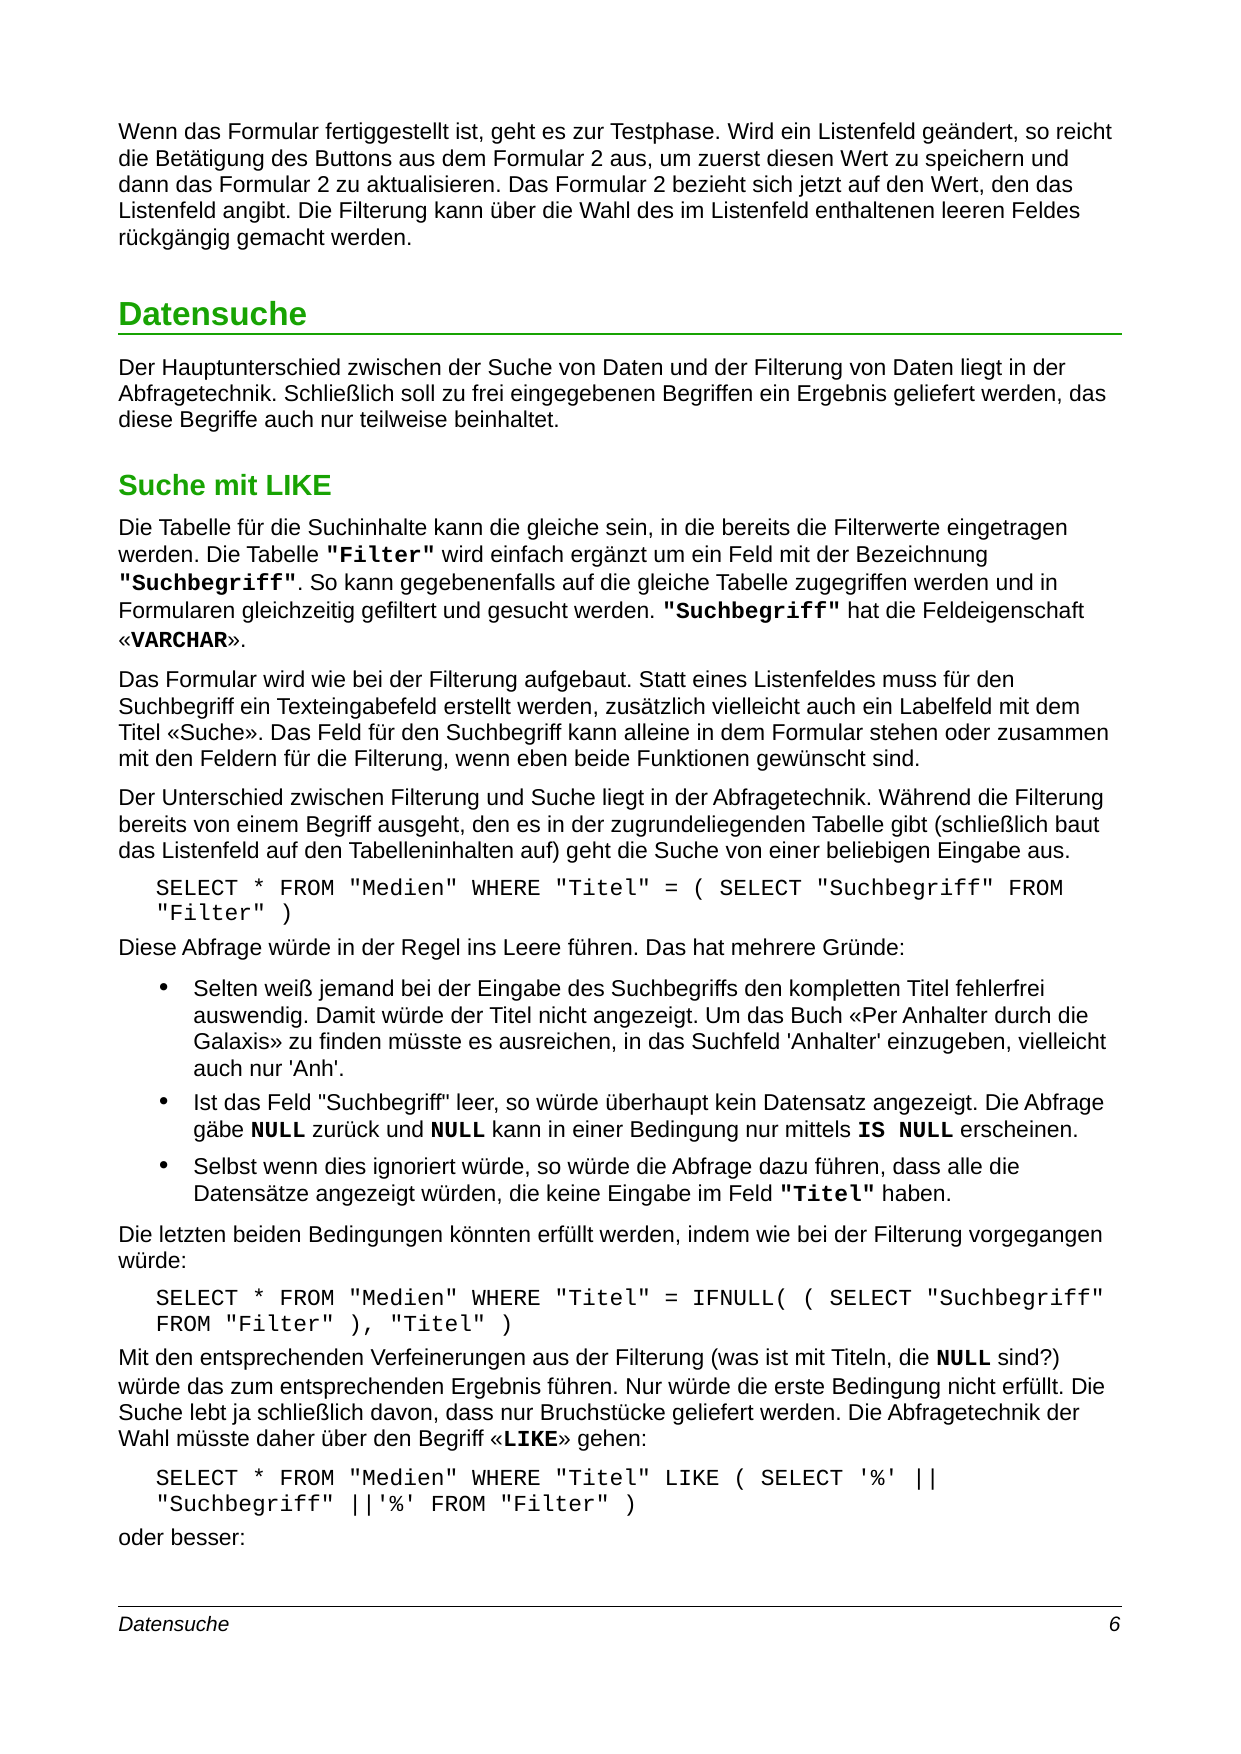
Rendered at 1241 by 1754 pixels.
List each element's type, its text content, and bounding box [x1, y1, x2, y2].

text Die letzten beiden Bedingungen könnten erfüllt werden, indem wie bei der Filterung vorgegangen würde: [118, 1221, 1122, 1274]
text Die Tabelle für die Suchinhalte kann die gleiche sein, in die bereits die Filterwerte eingetragen werden. Die Tabelle "Filter" wird einfach ergänzt um ein Feld mit der Bezeichnung "Suchbegriff". So kann gegebenenfalls auf die gleiche Tabelle zugegriffen werden und in Formularen gleichzeitig gefiltert und gesucht werden. "Suchbegriff" hat die Feldeigenschaft «VARCHAR». [118, 514, 1122, 654]
list Selten weiß jemand bei der Eingabe des Suchbegriffs den kompletten Titel fehlerfrei auswendig. Damit würde der Titel nicht angezeigt. Um das Buch «Per Anhalter durch die Galaxis» zu finden müsste es ausreichen, in das Suchfeld 'Anhalter' einzugeben, vielleicht auch nur 'Anh'. [156, 973, 1122, 1081]
subtitle Datensuche [118, 294, 1122, 333]
text Der Hauptunterschied zwischen der Suche von Daten und der Filterung von Daten liegt in der Abfragetechnik. Schließlich soll zu frei eingegebenen Begriffen ein Ergebnis geliefert werden, das diese Begriffe auch nur teilweise beinhaltet. [118, 354, 1122, 433]
list Selbst wenn dies ignoriert würde, so würde die Abfrage dazu führen, dass alle die Datensätze angezeigt würden, die keine Eingabe im Feld "Titel" haben. [156, 1151, 1122, 1208]
text Wenn das Formular fertiggestellt ist, geht es zur Testphase. Wird ein Listenfeld geändert, so reicht die Betätigung des Buttons aus dem Formular 2 aus, um zuerst diesen Wert zu speichern und dann das Formular 2 zu aktualisieren. Das Formular 2 bezieht sich jetzt auf den Wert, den das Listenfeld angibt. Die Filterung kann über die Wahl des im Listenfeld enthaltenen leeren Feldes rückgängig gemacht werden. [118, 118, 1122, 250]
text Diese Abfrage würde in der Regel ins Leere führen. Das hat mehrere Gründe: [118, 934, 1122, 960]
text Das Formular wird wie bei der Filterung aufgebaut. Statt eines Listenfeldes muss für den Suchbegriff ein Texteingabefeld erstellt werden, zusätzlich vielleicht auch ein Labelfeld mit dem Titel «Suche». Das Feld für den Suchbegriff kann alleine in dem Formular stehen oder zusammen mit den Feldern für die Filterung, wenn eben beide Funktionen gewünscht sind. [118, 666, 1122, 772]
list Ist das Feld "Suchbegriff" leer, so würde überhaupt kein Datensatz angezeigt. Die Abfrage gäbe NULL zurück und NULL kann in einer Bedingung nur mittels IS NULL erscheinen. [156, 1087, 1122, 1145]
text SELECT * FROM "Medien" WHERE "Titel" LIKE ( SELECT '%' || "Suchbegriff" ||'%' FROM "Filter" ) [156, 1466, 1122, 1518]
subtitle Suche mit LIKE [118, 468, 1122, 502]
text Mit den entsprechenden Verfeinerungen aus der Filterung (was ist mit Titeln, die NULL sind?) würde das zum entsprechenden Ergebnis führen. Nur würde die erste Bedingung nicht erfüllt. Die Suche lebt ja schließlich davon, dass nur Bruchstücke geliefert werden. Die Abfragetechnik der Wahl müsste daher über den Begriff «LIKE» gehen: [118, 1344, 1122, 1454]
text Der Unterschied zwischen Filterung und Suche liegt in der Abfragetechnik. Während die Filterung bereits von einem Begriff ausgeht, den es in der zugrundeliegenden Tabelle gibt (schließlich baut das Listenfeld auf den Tabelleninhalten auf) geht die Suche von einer beliebigen Eingabe aus. [118, 784, 1122, 863]
text SELECT * FROM "Medien" WHERE "Titel" = IFNULL( ( SELECT "Suchbegriff" FROM "Filter" ), "Titel" ) [156, 1286, 1122, 1338]
text oder besser: [118, 1524, 1122, 1551]
text SELECT * FROM "Medien" WHERE "Titel" = ( SELECT "Suchbegriff" FROM "Filter" ) [156, 876, 1122, 928]
